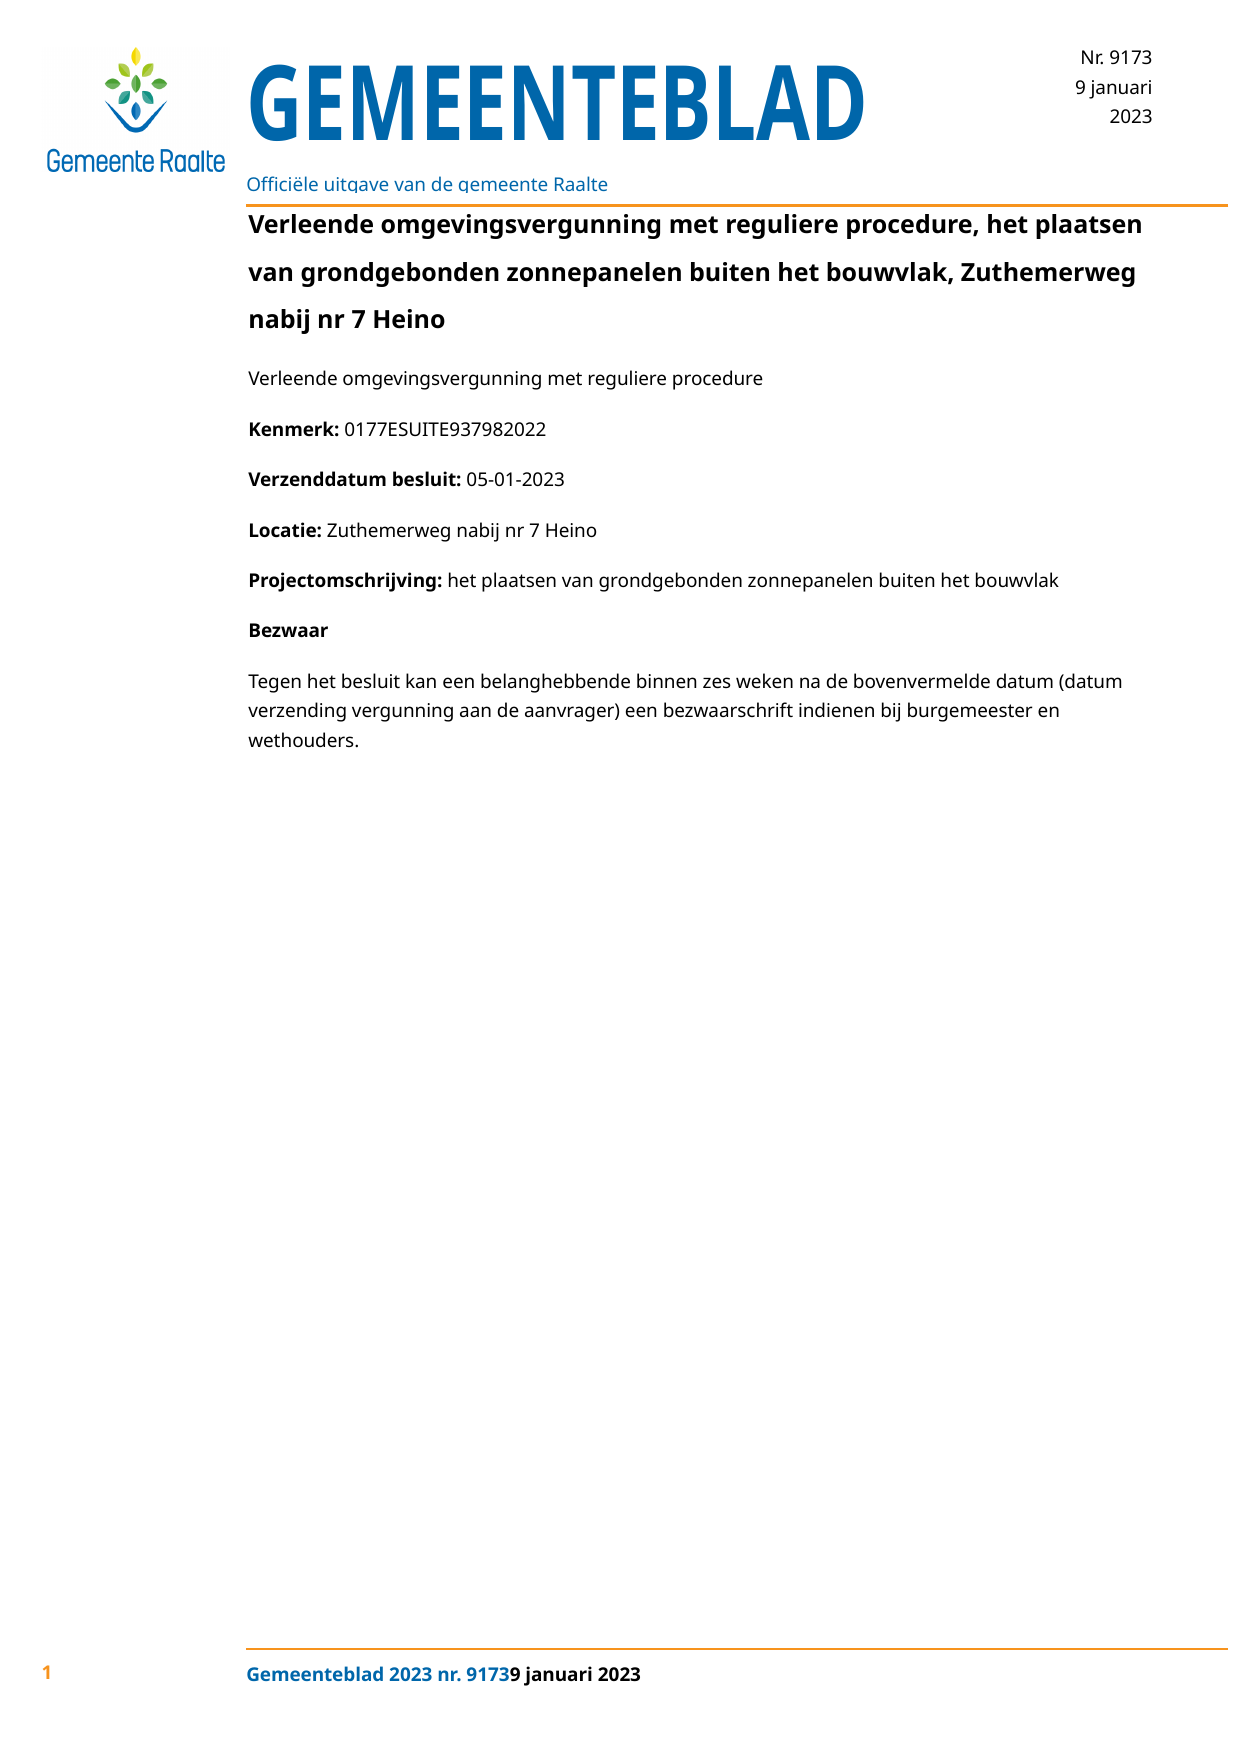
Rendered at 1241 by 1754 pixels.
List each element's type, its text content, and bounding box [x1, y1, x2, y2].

text Verleende omgevingsvergunning met reguliere procedure, het plaatsen van grondgebonden zonnepanelen buiten het bouwvlak, Zuthemerweg nabij nr 7 Heino [248, 207, 1152, 336]
text Kenmerk: 0177ESUITE937982022 [248, 416, 1152, 442]
picture [41, 47, 231, 172]
text Projectomschrijving: het plaatsen van grondgebonden zonnepanelen buiten het bouwvlak [248, 567, 1152, 593]
text Verzenddatum besluit: 05-01-2023 [248, 466, 1152, 492]
text Verleende omgevingsvergunning met reguliere procedure [248, 366, 1152, 391]
text Locatie: Zuthemerweg nabij nr 7 Heino [248, 517, 1152, 542]
text Bezwaar [248, 618, 1152, 643]
text Tegen het besluit kan een belanghebbende binnen zes weken na de bovenvermelde datum (datum verzending vergunning aan de aanvrager) een bezwaarschrift indienen bij burgemeester en wethouders. [248, 668, 1152, 753]
